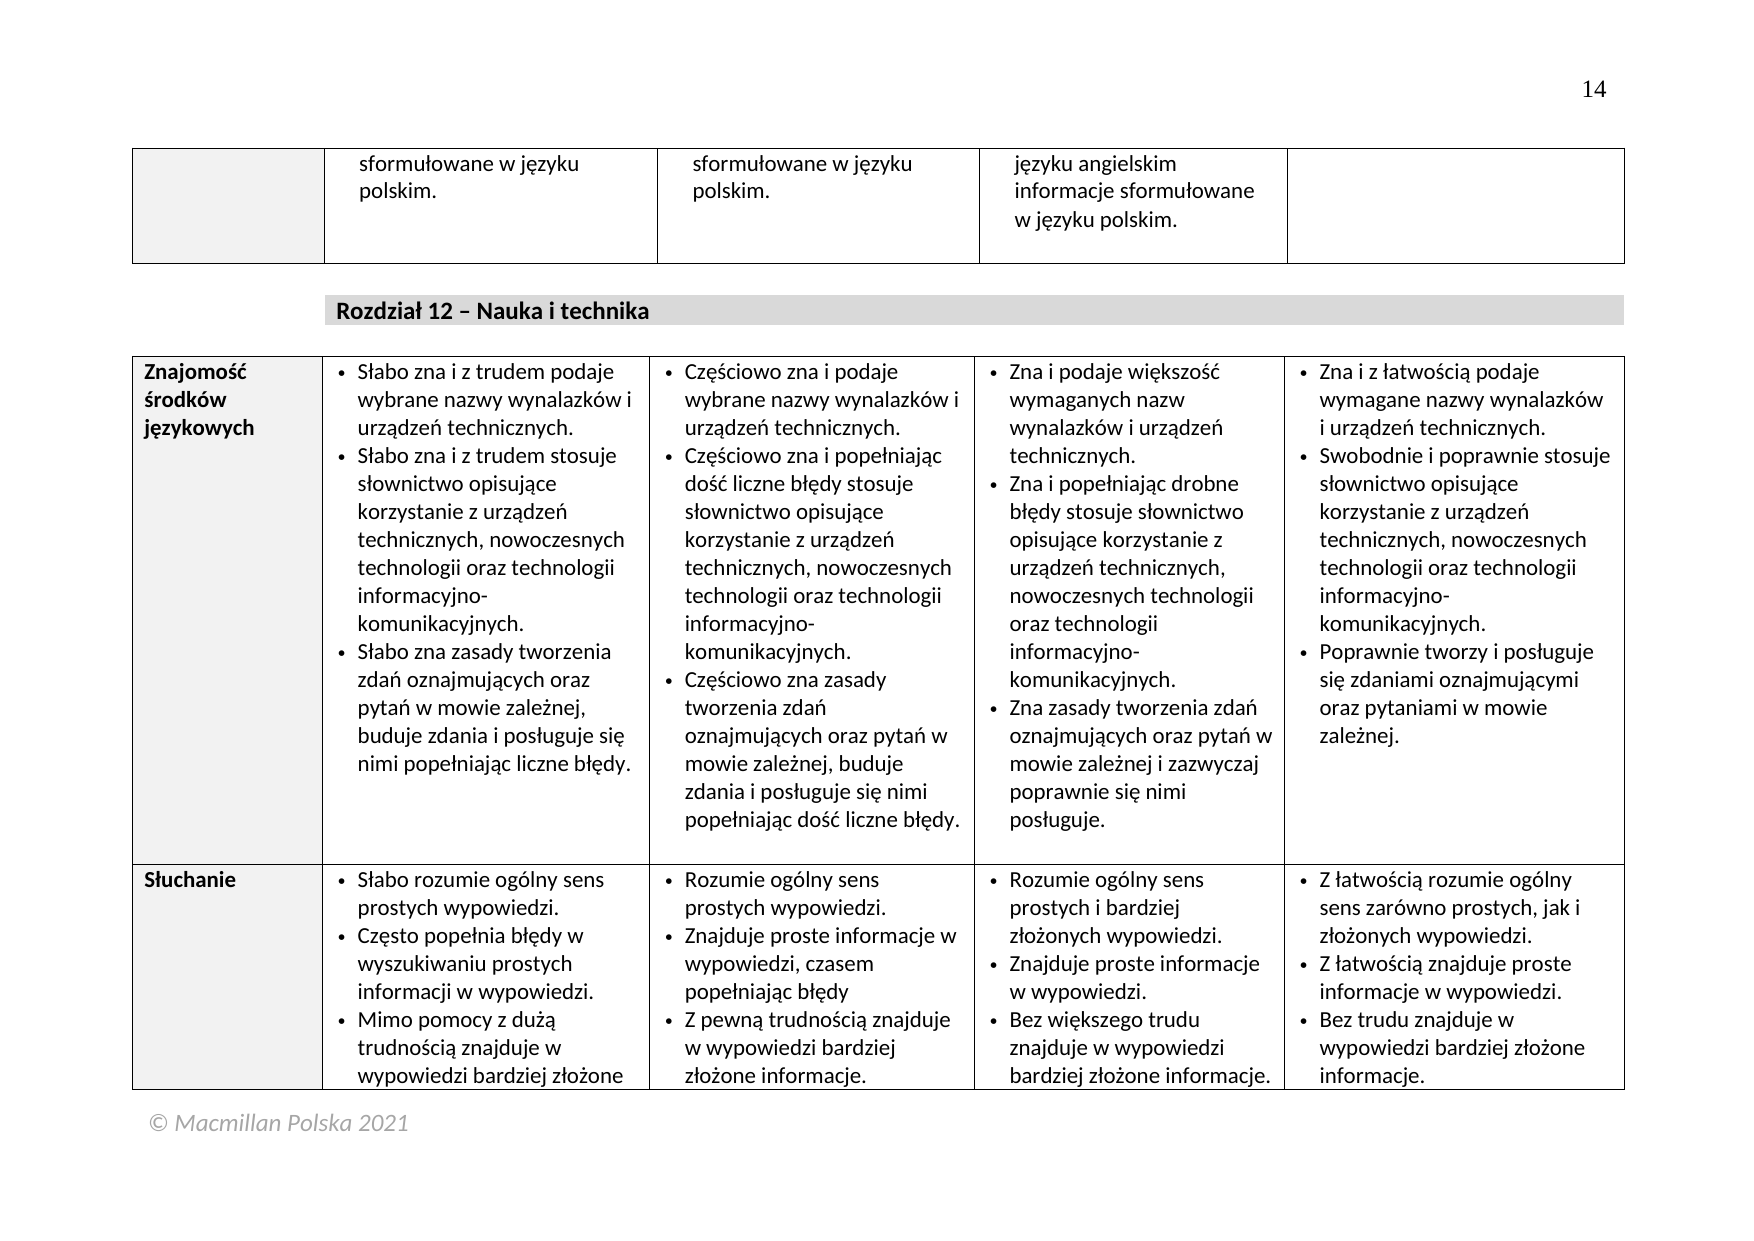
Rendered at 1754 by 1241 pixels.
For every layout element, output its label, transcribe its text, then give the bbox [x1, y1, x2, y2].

table_cell Z łatwością rozumie ogólny sens zarówno prostych, jak i złożonych wypowiedzi. Z łatwością znajduje proste informacje w wypowiedzi. Bez trudu znajduje w wypowiedzi bardziej złożone informacje. Bezbłędnie lub niemal bezbłędnie określa intencje nadawcy oraz kontekst wypowiedzi. [1285, 865, 1624, 1089]
table_cell [1288, 149, 1624, 263]
table_cell Słuchanie [133, 865, 322, 1089]
table_cell Rozumie ogólny sens prostych i bardziej złożonych wypowiedzi. Znajduje proste informacje w wypowiedzi. Bez większego trudu znajduje w wypowiedzi bardziej złożone informacje. Popełniając drobne błędy określa intencje nadawcy oraz kontekst wypowiedzi. [975, 865, 1284, 1089]
table_cell [133, 149, 324, 263]
table_header Słabo zna i z trudem podaje wybrane nazwy wynalazków i urządzeń technicznych. Słabo zna i z trudem stosuje słownictwo opisujące korzystanie z urządzeń technicznych, nowoczesnych technologii oraz technologii informacyjno-komunikacyjnych. Słabo zna zasady tworzenia zdań oznajmujących oraz pytań w mowie zależnej, buduje zdania i posługuje się nimi popełniając liczne błędy. [323, 357, 649, 864]
table_cell Rozumie ogólny sens prostych wypowiedzi. Znajduje proste informacje w wypowiedzi, czasem popełniając błędy Z pewną trudnością znajduje w wypowiedzi bardziej złożone informacje. Popełniając dość liczne błędy określa intencje nadawcy oraz kontekst wypowiedzi. [650, 865, 974, 1089]
table_header Rozdział 12 – Nauka i technika [325, 295, 1624, 325]
table_cell Nieudolnie przekazuje w języku angielskim informacje zawarte w materiałach wizualnych, popełniając liczne błędy. Z trudnością popełniając liczne błędy przekazuje w języku polskim lub angielskim informacje sformułowane w języku angielskim, jak również przekazuje w języku angielskim informacje sformułowane w języku polskim. [325, 149, 657, 263]
table_header Zna i podaje większość wymaganych nazw wynalazków i urządzeń technicznych. Zna i popełniając drobne błędy stosuje słownictwo opisujące korzystanie z urządzeń technicznych, nowoczesnych technologii oraz technologii informacyjno-komunikacyjnych. Zna zasady tworzenia zdań oznajmujących oraz pytań w mowie zależnej i zazwyczaj poprawnie się nimi posługuje. [975, 357, 1284, 864]
table_cell Słabo rozumie ogólny sens prostych wypowiedzi. Często popełnia błędy w wyszukiwaniu prostych informacji w wypowiedzi. Mimo pomocy z dużą trudnością znajduje w wypowiedzi bardziej złożone informacje. Popełniając liczne błędy określa intencje nadawcy oraz kontekst wypowiedzi. [323, 865, 649, 1089]
table_header Znajomość środków językowych [133, 357, 322, 864]
table_header Zna i z łatwością podaje wymagane nazwy wynalazków i urządzeń technicznych. Swobodnie i poprawnie stosuje słownictwo opisujące korzystanie z urządzeń technicznych, nowoczesnych technologii oraz technologii informacyjno-komunikacyjnych. Poprawnie tworzy i posługuje się zdaniami oznajmującymi oraz pytaniami w mowie zależnej. [1285, 357, 1624, 864]
table_cell języku angielskim informacje sformułowane w języku polskim. [980, 149, 1287, 263]
table_header Częściowo zna i podaje wybrane nazwy wynalazków i urządzeń technicznych. Częściowo zna i popełniając dość liczne błędy stosuje słownictwo opisujące korzystanie z urządzeń technicznych, nowoczesnych technologii oraz technologii informacyjno-komunikacyjnych. Częściowo zna zasady tworzenia zdań oznajmujących oraz pytań w mowie zależnej, buduje zdania i posługuje się nimi popełniając dość liczne błędy. [650, 357, 974, 864]
table_cell sformułowane w języku polskim. [658, 149, 979, 263]
